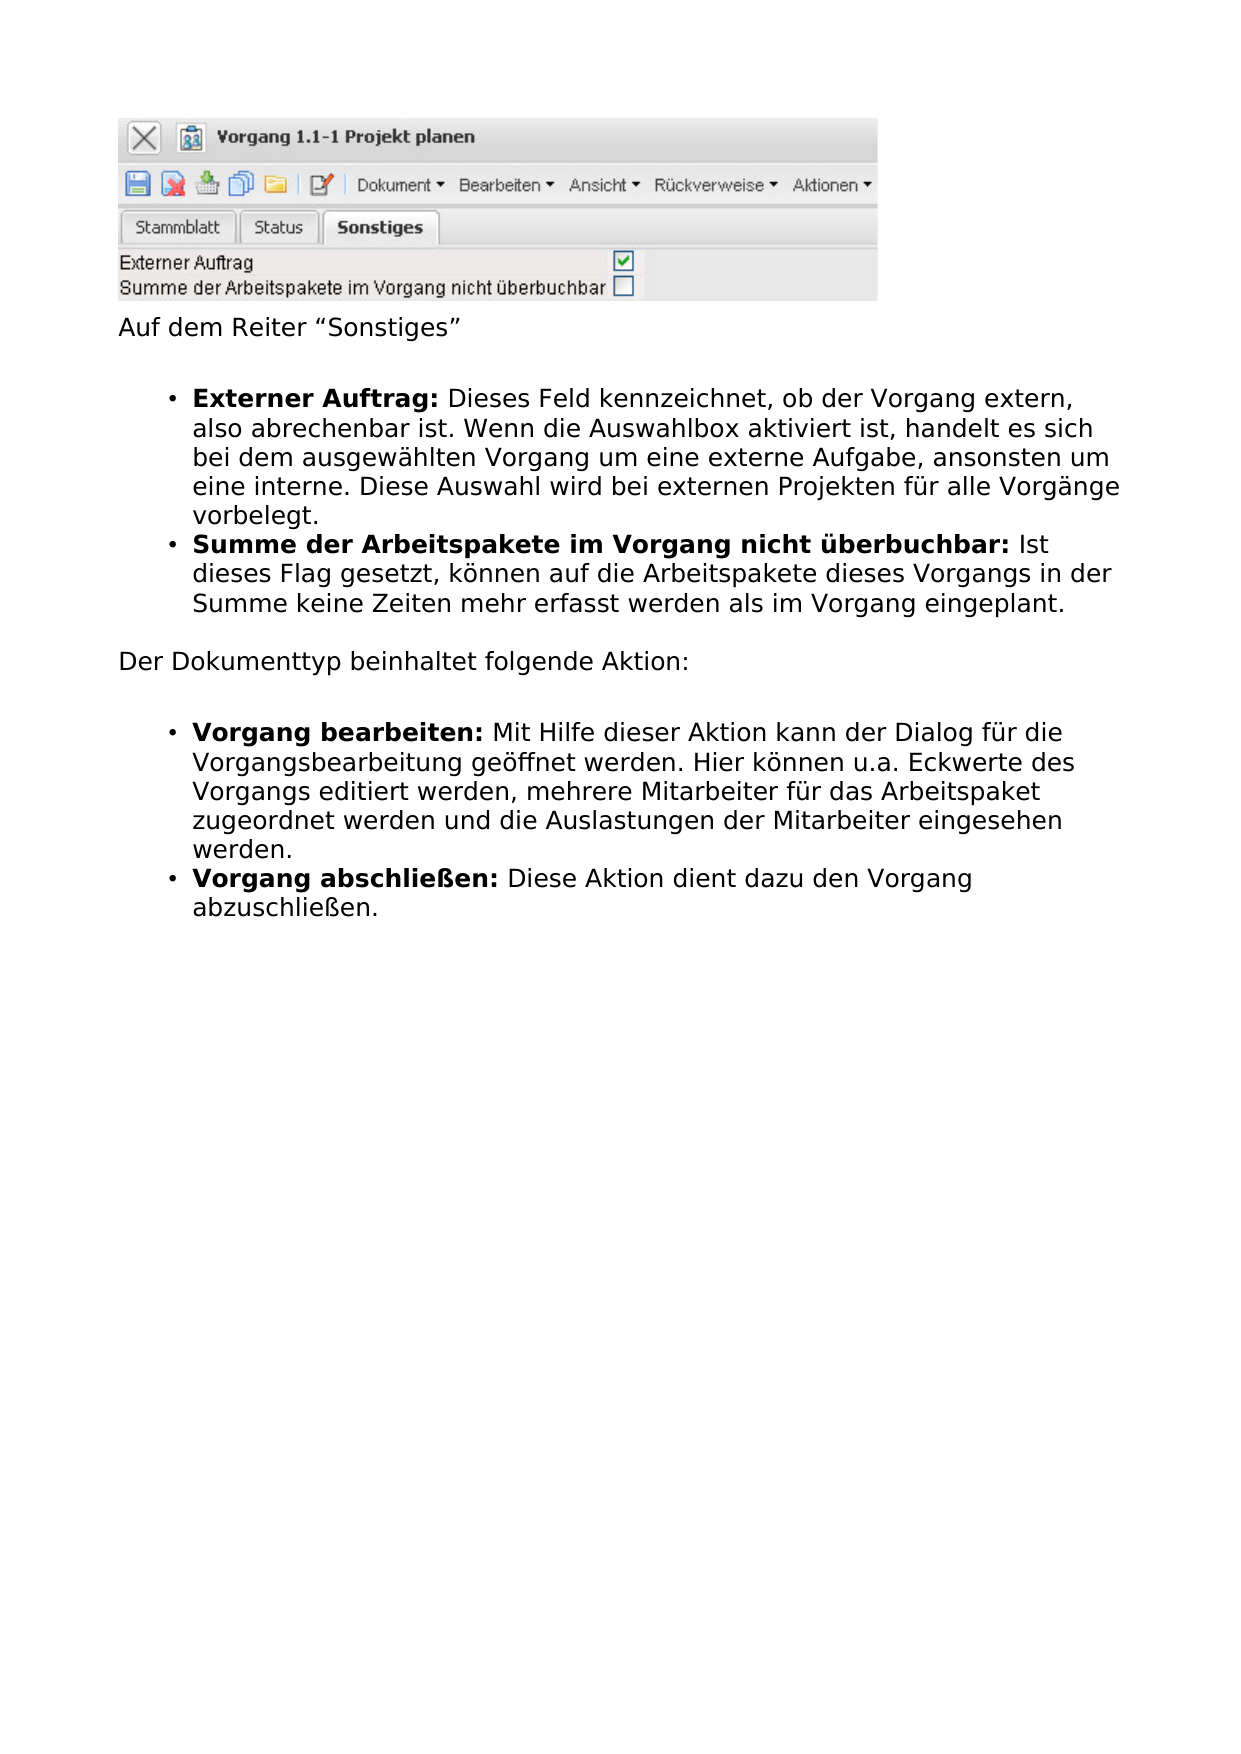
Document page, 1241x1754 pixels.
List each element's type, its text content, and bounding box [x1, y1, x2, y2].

list Summe der Arbeitspakete im Vorgang nicht überbuchbar: Ist dieses Flag gesetzt, können auf die Arbeitspakete dieses Vorgangs in der Summe keine Zeiten mehr erfasst werden als im Vorgang eingeplant. [177, 530, 1122, 618]
list Vorgang bearbeiten: Mit Hilfe dieser Aktion kann der Dialog für die Vorgangsbearbeitung geöffnet werden. Hier können u.a. Eckwerte des Vorgangs editiert werden, mehrere Mitarbeiter für das Arbeitspaket zugeordnet werden und die Auslastungen der Mitarbeiter eingesehen werden. [177, 718, 1122, 864]
text Der Dokumenttyp beinhaltet folgende Aktion: [118, 647, 1122, 677]
text Auf dem Reiter “Sonstiges” [118, 313, 1122, 343]
picture [118, 118, 878, 301]
list Vorgang abschließen: Diese Aktion dient dazu den Vorgang abzuschließen. [177, 864, 1122, 923]
list Externer Auftrag: Dieses Feld kennzeichnet, ob der Vorgang extern, also abrechenbar ist. Wenn die Auswahlbox aktiviert ist, handelt es sich bei dem ausgewählten Vorgang um eine externe Aufgabe, ansonsten um eine interne. Diese Auswahl wird bei externen Projekten für alle Vorgänge vorbelegt. [177, 384, 1122, 530]
